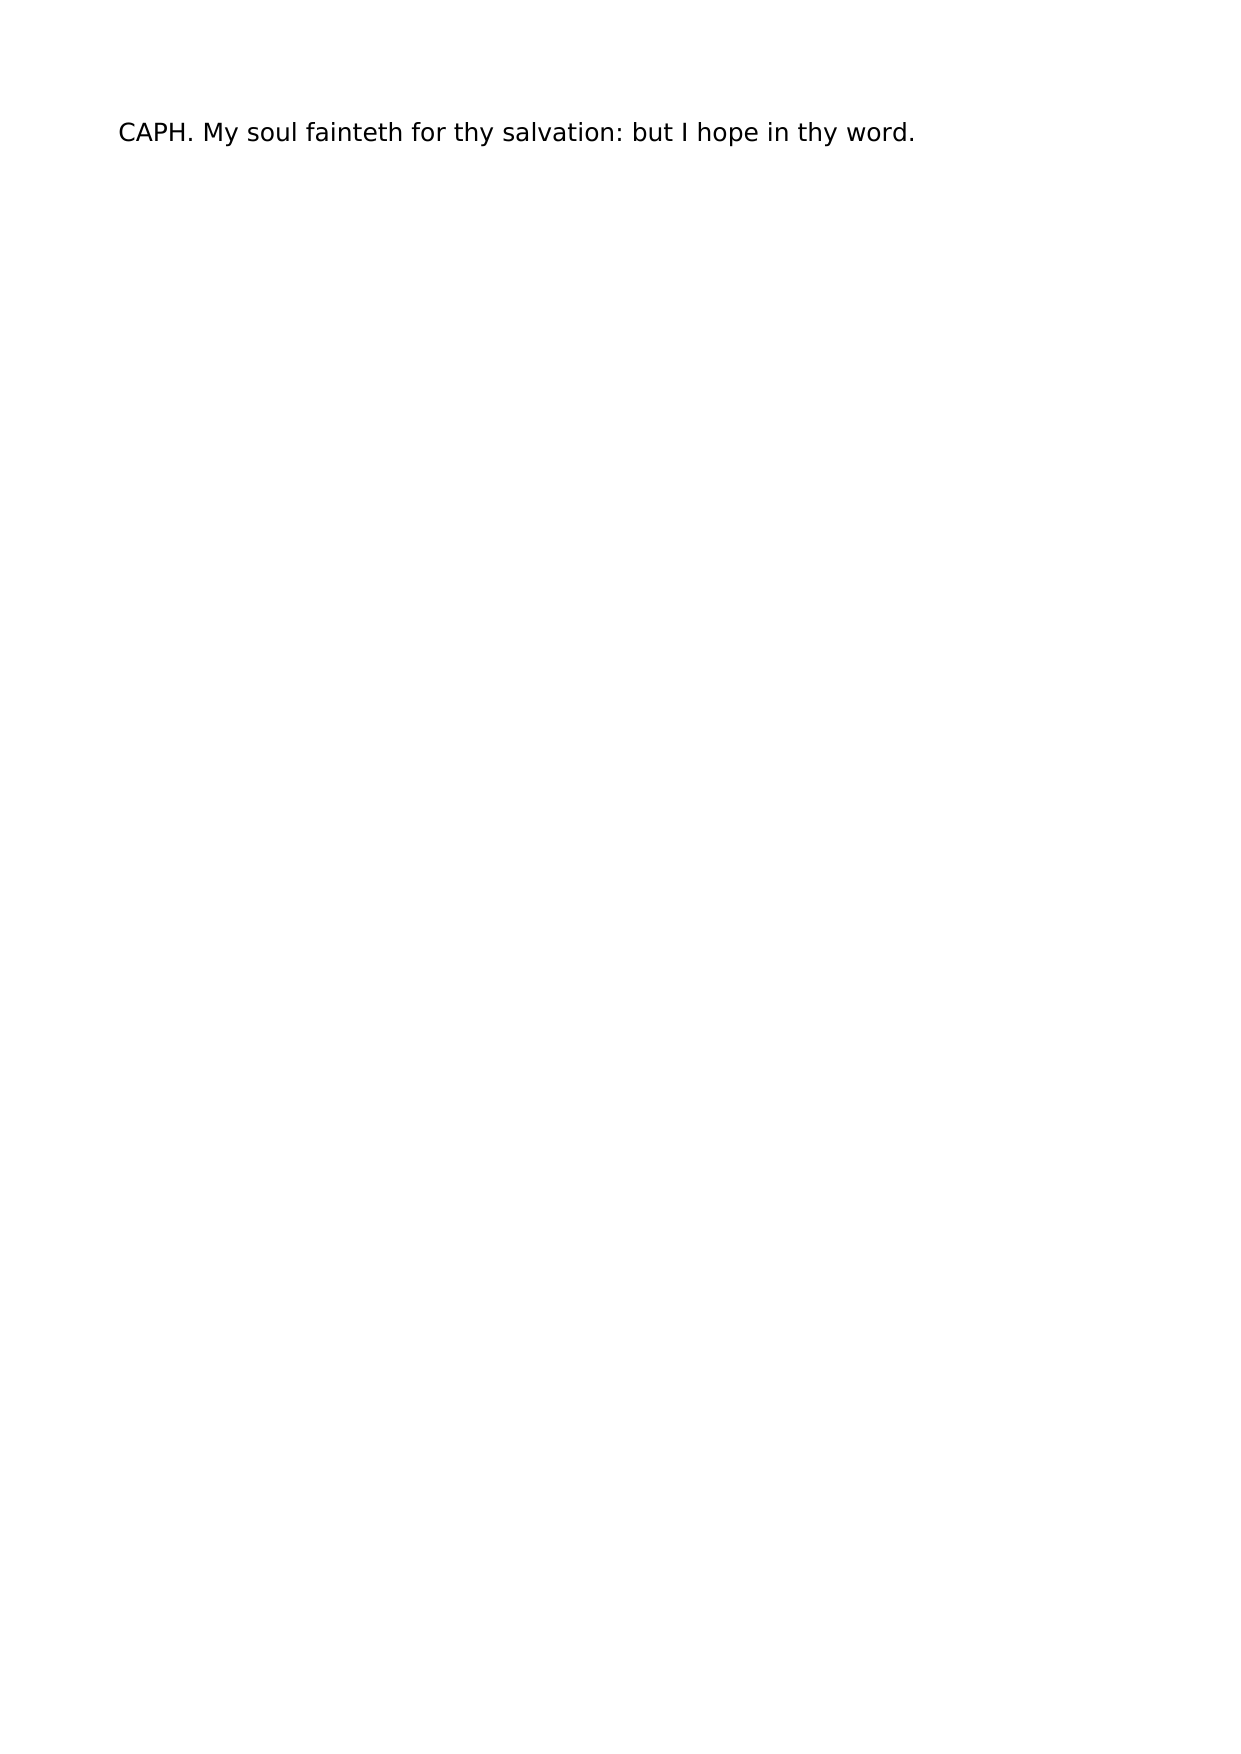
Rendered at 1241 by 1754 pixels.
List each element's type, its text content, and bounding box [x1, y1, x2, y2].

text CAPH. My soul fainteth for thy salvation: but I hope in thy word. [118, 118, 1122, 147]
